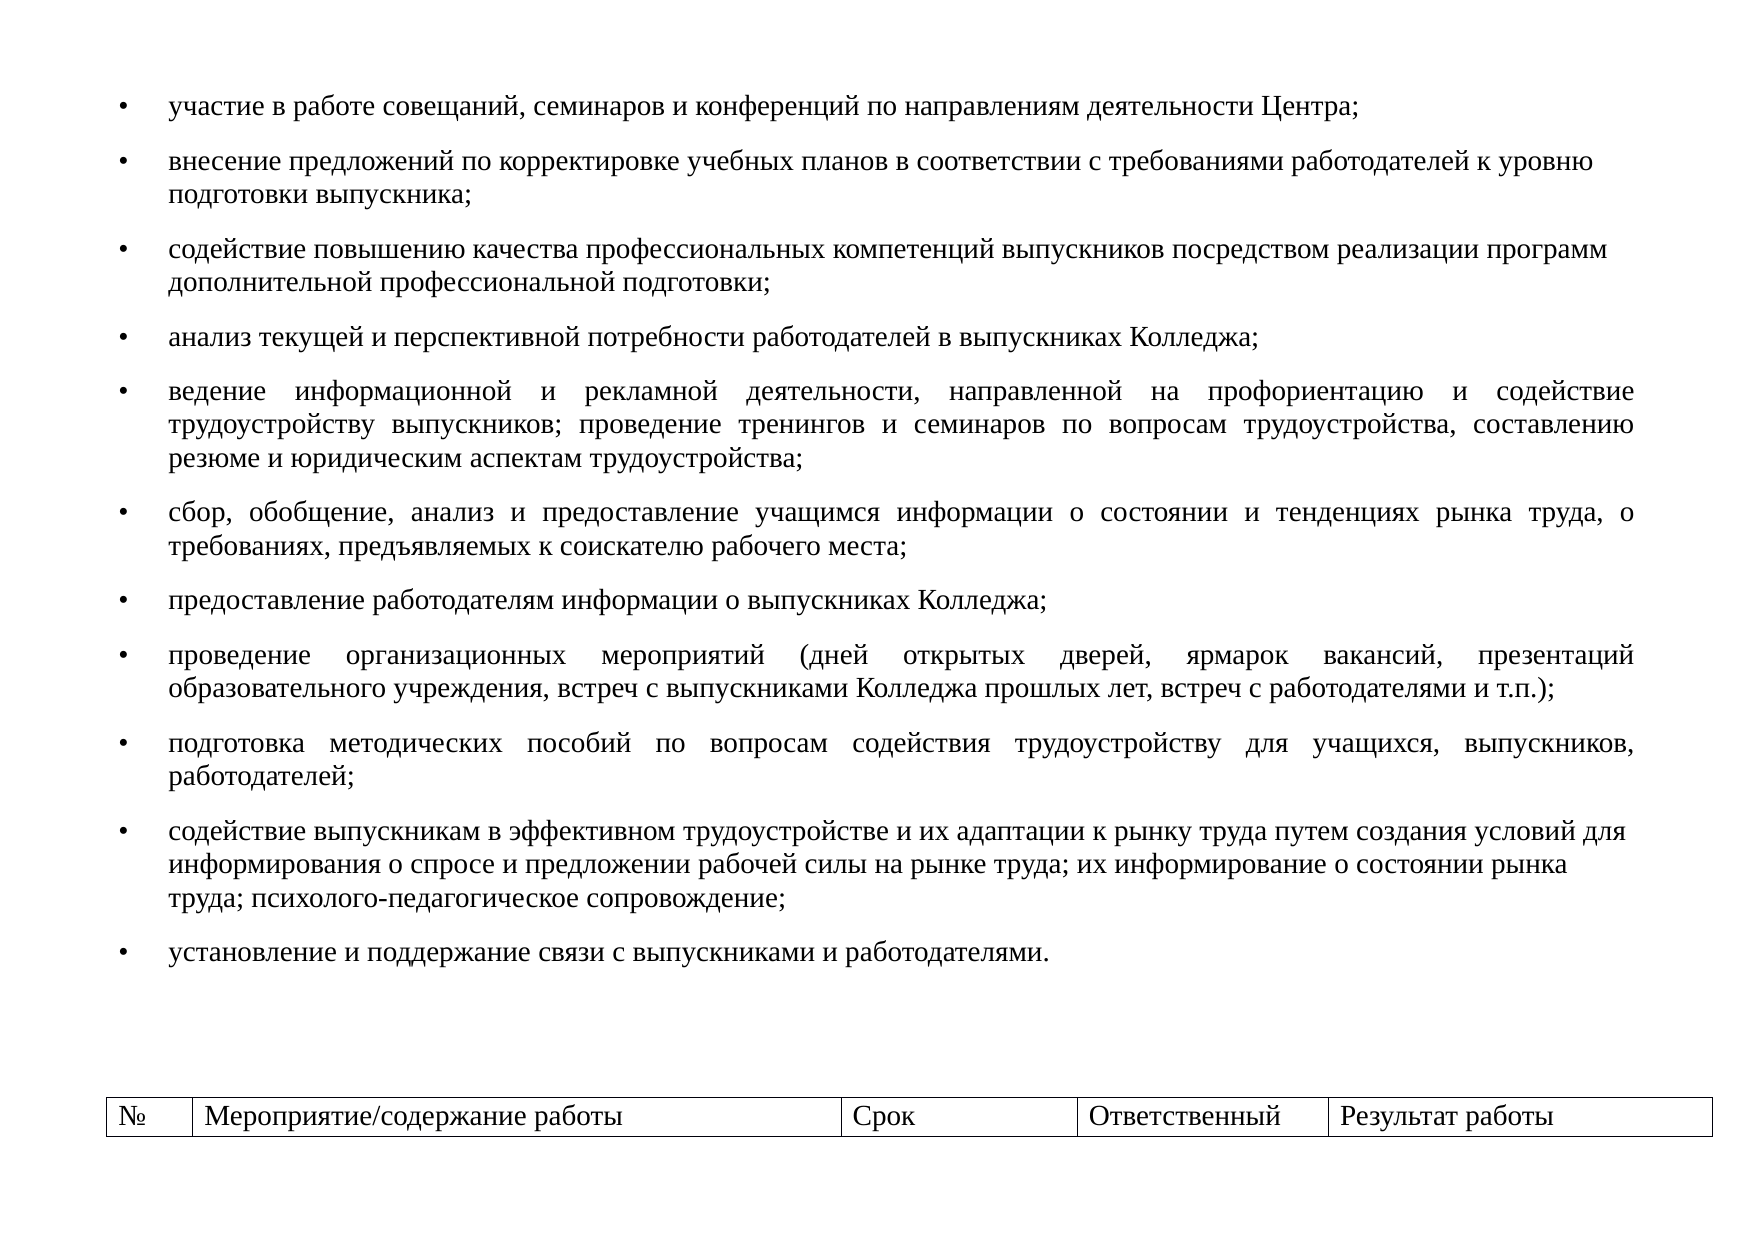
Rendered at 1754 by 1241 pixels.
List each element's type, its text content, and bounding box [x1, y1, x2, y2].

list предоставление работодателям информации о выпускниках Колледжа; [118, 582, 1636, 616]
list внесение предложений по корректировке учебных планов в соответствии с требованиями работодателей к уровню подготовки выпускника; [118, 143, 1636, 210]
list установление и поддержание связи с выпускниками и работодателями. [118, 934, 1636, 968]
list содействие выпускникам в эффективном трудоустройстве и их адаптации к рынку труда путем создания условий для информирования о спросе и предложении рабочей силы на рынке труда; их информирование о состоянии рынка труда; психолого-педагогическое сопровождение; [118, 813, 1636, 913]
list проведение организационных мероприятий (дней открытых дверей, ярмарок вакансий, презентаций образовательного учреждения, встреч с выпускниками Колледжа прошлых лет, встреч с работодателями и т.п.); [118, 637, 1636, 704]
list сбор, обобщение, анализ и предоставление учащимся информации о состоянии и тенденциях рынка труда, о требованиях, предъявляемых к соискателю рабочего места; [118, 494, 1636, 562]
list содействие повышению качества профессиональных компетенций выпускников посредством реализации программ дополнительной профессиональной подготовки; [118, 231, 1636, 298]
list ведение информационной и рекламной деятельности, направленной на профориентацию и содействие трудоустройству выпускников; проведение тренингов и семинаров по вопросам трудоустройства, составлению резюме и юридическим аспектам трудоустройства; [118, 373, 1636, 474]
table_header Ответственный [1078, 1098, 1328, 1136]
list подготовка методических пособий по вопросам содействия трудоустройству для учащихся, выпускников, работодателей; [118, 725, 1636, 792]
table_header Срок [842, 1098, 1077, 1136]
table_header № [107, 1098, 192, 1136]
table_header Результат работы [1329, 1098, 1712, 1136]
table_header Мероприятие/содержание работы [193, 1098, 841, 1136]
list анализ текущей и перспективной потребности работодателей в выпускниках Колледжа; [118, 319, 1636, 352]
list участие в работе совещаний, семинаров и конференций по направлениям деятельности Центра; [118, 88, 1636, 122]
